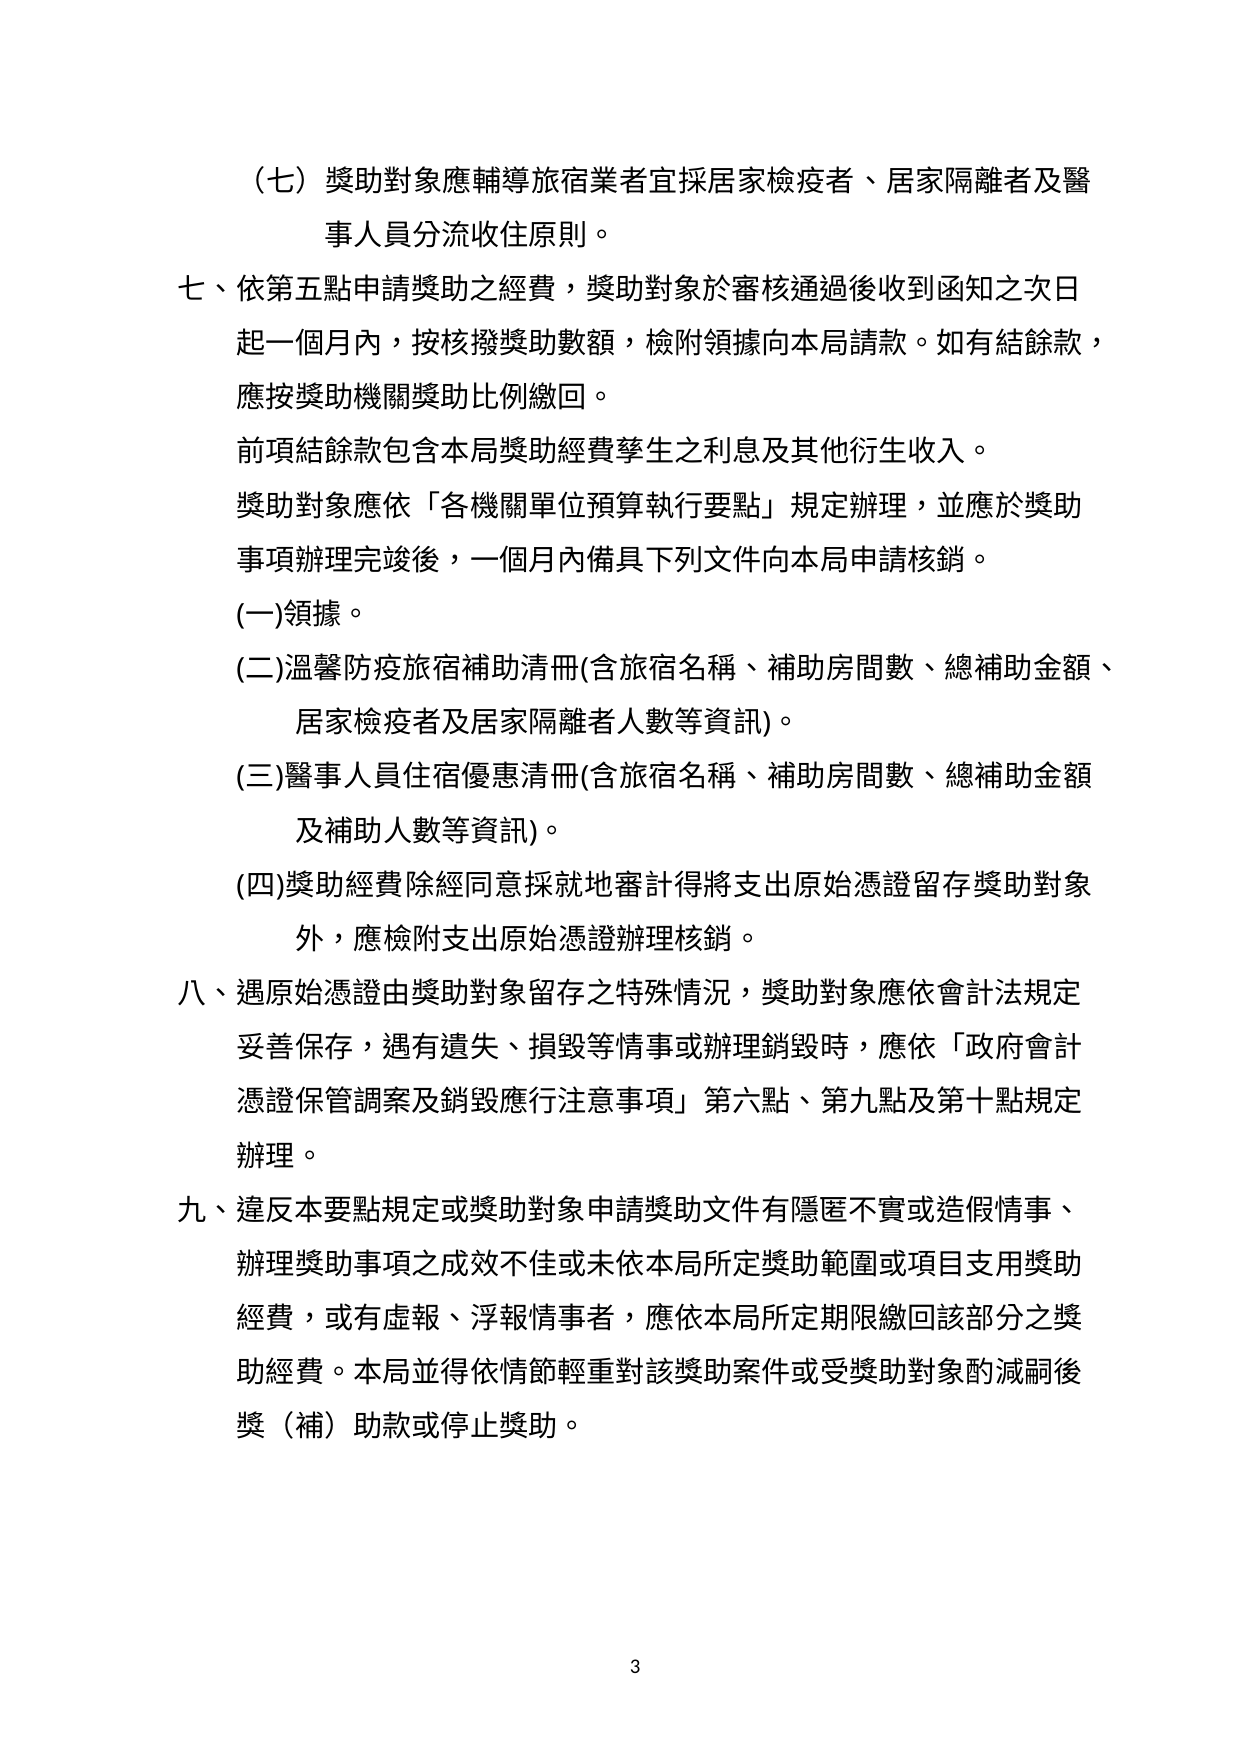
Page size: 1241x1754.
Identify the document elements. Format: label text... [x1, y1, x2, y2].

text 七、依第五點申請獎助之經費，獎助對象於審核通過後收到函知之次日起一個月內，按核撥獎助數額，檢附領據向本局請款。如有結餘款，應按獎助機關獎助比例繳回。 前項結餘款包含本局獎助經費孳生之利息及其他衍生收入。 獎助對象應依「各機關單位預算執行要點」規定辦理，並應於獎助事項辦理完竣後，一個月內備具下列文件向本局申請核銷。 [177, 256, 1092, 581]
text (四)獎助經費除經同意採就地審計得將支出原始憑證留存獎助對象外，應檢附支出原始憑證辦理核銷。 [236, 852, 1092, 960]
text （七）獎助對象應輔導旅宿業者宜採居家檢疫者、居家隔離者及醫事人員分流收住原則。 [236, 148, 1092, 256]
text 八、遇原始憑證由獎助對象留存之特殊情況，獎助對象應依會計法規定妥善保存，遇有遺失、損毀等情事或辦理銷毀時，應依「政府會計憑證保管調案及銷毀應行注意事項」第六點、第九點及第十點規定辦理。 [177, 960, 1092, 1177]
text (二)溫馨防疫旅宿補助清冊(含旅宿名稱、補助房間數、總補助金額、居家檢疫者及居家隔離者人數等資訊)。 [236, 635, 1092, 743]
text (三)醫事人員住宿優惠清冊(含旅宿名稱、補助房間數、總補助金額及補助人數等資訊)。 [236, 743, 1092, 852]
text 九、違反本要點規定或獎助對象申請獎助文件有隱匿不實或造假情事、辦理獎助事項之成效不佳或未依本局所定獎助範圍或項目支用獎助經費，或有虛報、浮報情事者，應依本局所定期限繳回該部分之獎助經費。本局並得依情節輕重對該獎助案件或受獎助對象酌減嗣後獎（補）助款或停止獎助。 [177, 1177, 1092, 1448]
text (一)領據。 [236, 581, 1092, 635]
